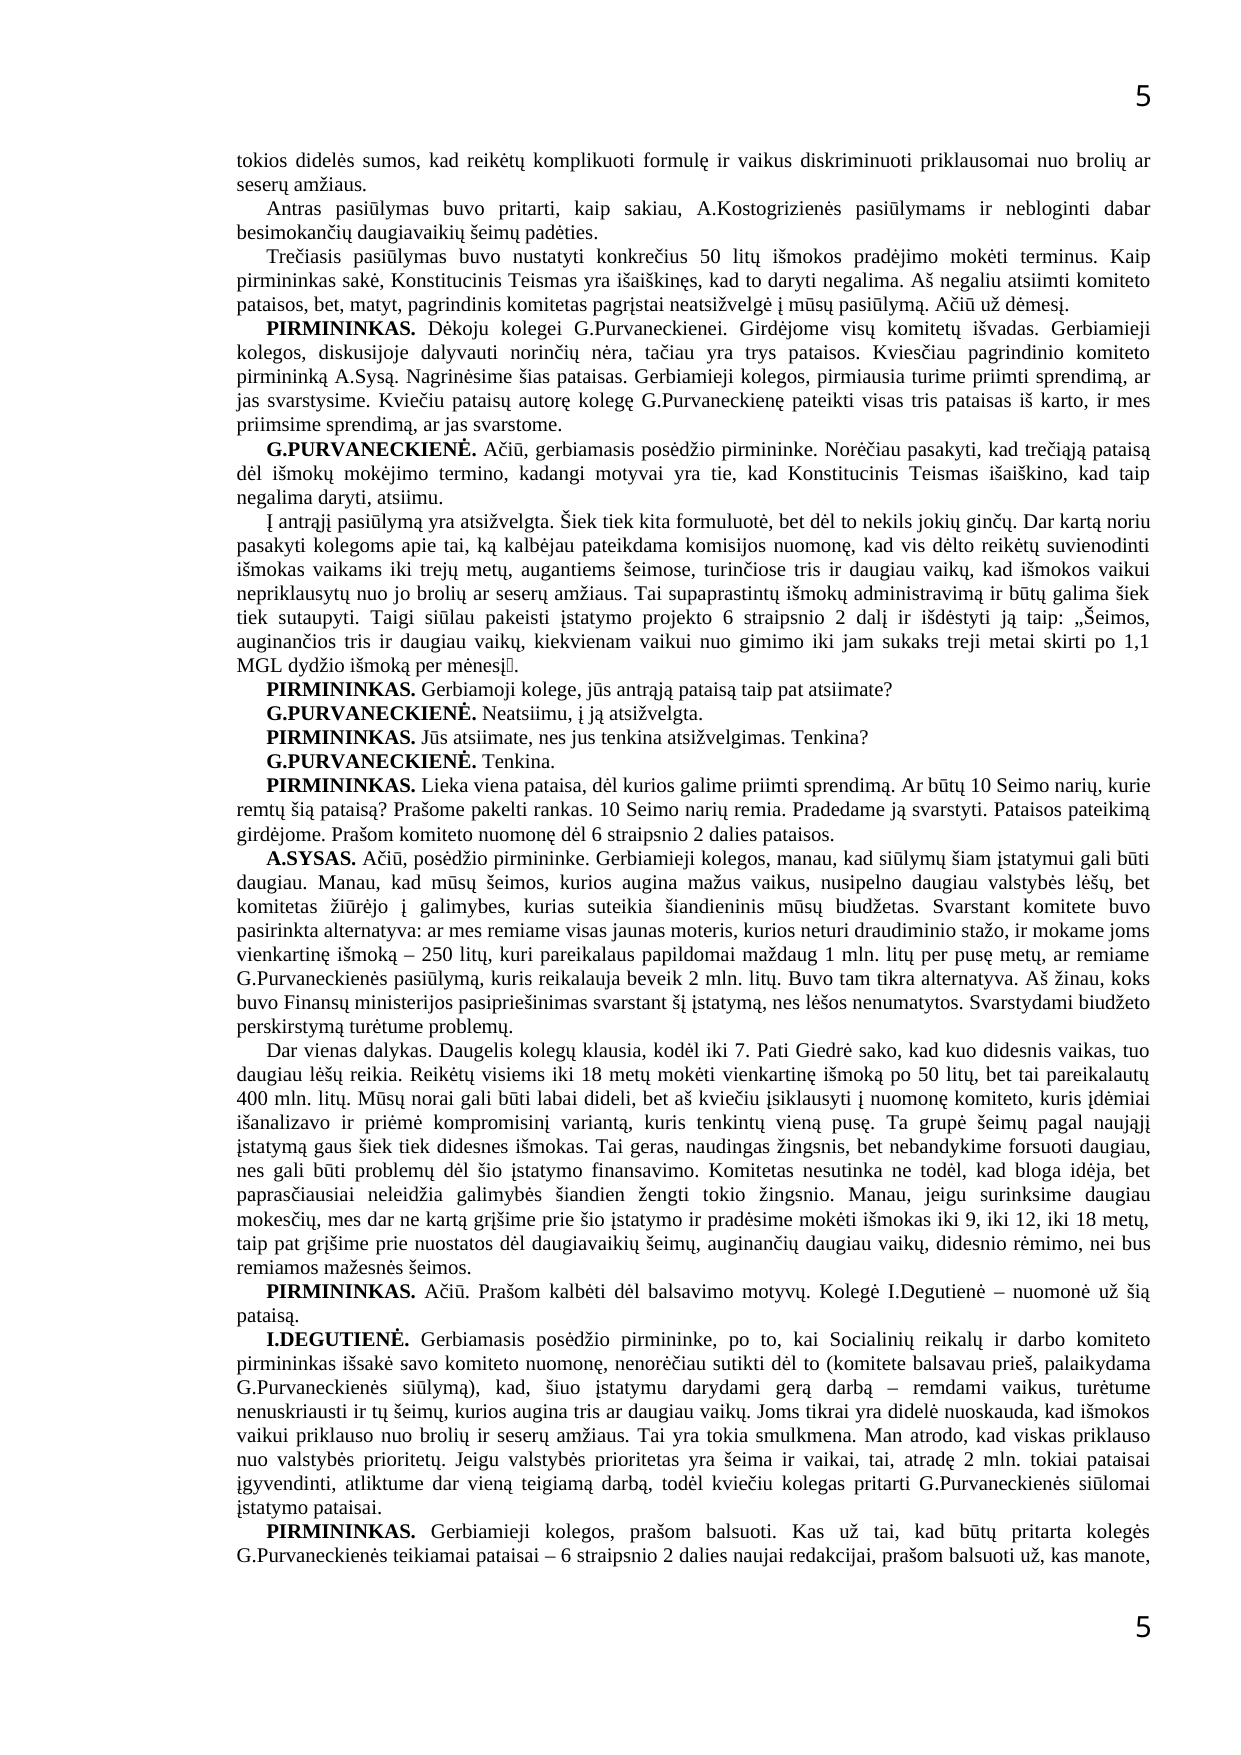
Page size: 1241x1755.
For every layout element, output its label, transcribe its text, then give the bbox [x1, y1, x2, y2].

text Į antrąjį pasiūlymą yra atsižvelgta. Šiek tiek kita formuluotė, bet dėl to nekils jokių ginčų. Dar kartą noriu pasakyti kolegoms apie tai, ką kalbėjau pateikdama komisijos nuomonę, kad vis dėlto reikėtų suvienodinti išmokas vaikams iki trejų metų, augantiems šeimose, turinčiose tris ir daugiau vaikų, kad išmokos vaikui nepriklausytų nuo jo brolių ar seserų amžiaus. Tai supaprastintų išmokų administravimą ir būtų galima šiek tiek sutaupyti. Taigi siūlau pakeisti įstatymo projekto 6 straipsnio 2 dalį ir išdėstyti ją taip: „Šeimos, auginančios tris ir daugiau vaikų, kiekvienam vaikui nuo gimimo iki jam sukaks treji metai skirti po 1,1 MGL dydžio išmoką per mėnesį. [236, 509, 1152, 677]
text PIRMININKAS. Lieka viena pataisa, dėl kurios galime priimti sprendimą. Ar būtų 10 Seimo narių, kurie remtų šią pataisą? Prašome pakelti rankas. 10 Seimo narių remia. Pradedame ją svarstyti. Pataisos pateikimą girdėjome. Prašom komiteto nuomonę dėl 6 straipsnio 2 dalies pataisos. [236, 773, 1152, 846]
text A.SYSAS. Ačiū, posėdžio pirmininke. Gerbiamieji kolegos, manau, kad siūlymų šiam įstatymui gali būti daugiau. Manau, kad mūsų šeimos, kurios augina mažus vaikus, nusipelno daugiau valstybės lėšų, bet komitetas žiūrėjo į galimybes, kurias suteikia šiandieninis mūsų biudžetas. Svarstant komitete buvo pasirinkta alternatyva: ar mes remiame visas jaunas moteris, kurios neturi draudiminio stažo, ir mokame joms vienkartinę išmoką – 250 litų, kuri pareikalaus papildomai maždaug 1 mln. litų per pusę metų, ar remiame G.Purvaneckienės pasiūlymą, kuris reikalauja beveik 2 mln. litų. Buvo tam tikra alternatyva. Aš žinau, koks buvo Finansų ministerijos pasipriešinimas svarstant šį įstatymą, nes lėšos nenumatytos. Svarstydami biudžeto perskirstymą turėtume problemų. [236, 846, 1152, 1038]
text I.DEGUTIENĖ. Gerbiamasis posėdžio pirmininke, po to, kai Socialinių reikalų ir darbo komiteto pirmininkas išsakė savo komiteto nuomonę, nenorėčiau sutikti dėl to (komitete balsavau prieš, palaikydama G.Purvaneckienės siūlymą), kad, šiuo įstatymu darydami gerą darbą – remdami vaikus, turėtume nenuskriausti ir tų šeimų, kurios augina tris ar daugiau vaikų. Joms tikrai yra didelė nuoskauda, kad išmokos vaikui priklauso nuo brolių ir seserų amžiaus. Tai yra tokia smulkmena. Man atrodo, kad viskas priklauso nuo valstybės prioritetų. Jeigu valstybės prioritetas yra šeima ir vaikai, tai, atradę 2 mln. tokiai pataisai įgyvendinti, atliktume dar vieną teigiamą darbą, todėl kviečiu kolegas pritarti G.Purvaneckienės siūlomai įstatymo pataisai. [236, 1327, 1152, 1519]
text PIRMININKAS. Ačiū. Prašom kalbėti dėl balsavimo motyvų. Kolegė I.Degutienė – nuomonė už šią pataisą. [236, 1279, 1152, 1327]
text PIRMININKAS. Gerbiamoji kolege, jūs antrąją pataisą taip pat atsiimate? [236, 677, 1152, 701]
text PIRMININKAS. Gerbiamieji kolegos, prašom balsuoti. Kas už tai, kad būtų pritarta kolegės G.Purvaneckienės teikiamai pataisai – 6 straipsnio 2 dalies naujai redakcijai, prašom balsuoti už, kas manote, [236, 1519, 1152, 1567]
text G.PURVANECKIENĖ. Ačiū, gerbiamasis posėdžio pirmininke. Norėčiau pasakyti, kad trečiąją pataisą dėl išmokų mokėjimo termino, kadangi motyvai yra tie, kad Konstitucinis Teismas išaiškino, kad taip negalima daryti, atsiimu. [236, 436, 1152, 509]
text tokios didelės sumos, kad reikėtų komplikuoti formulę ir vaikus diskriminuoti priklausomai nuo brolių ar seserų amžiaus. [236, 148, 1152, 196]
text G.PURVANECKIENĖ. Tenkina. [236, 749, 1152, 773]
text G.PURVANECKIENĖ. Neatsiimu, į ją atsižvelgta. [236, 701, 1152, 725]
text PIRMININKAS. Jūs atsiimate, nes jus tenkina atsižvelgimas. Tenkina? [236, 725, 1152, 749]
text Trečiasis pasiūlymas buvo nustatyti konkrečius 50 litų išmokos pradėjimo mokėti terminus. Kaip pirmininkas sakė, Konstitucinis Teismas yra išaiškinęs, kad to daryti negalima. Aš negaliu atsiimti komiteto pataisos, bet, matyt, pagrindinis komitetas pagrįstai neatsižvelgė į mūsų pasiūlymą. Ačiū už dėmesį. [236, 244, 1152, 316]
text Antras pasiūlymas buvo pritarti, kaip sakiau, A.Kostogrizienės pasiūlymams ir nebloginti dabar besimokančių daugiavaikių šeimų padėties. [236, 196, 1152, 244]
text Dar vienas dalykas. Daugelis kolegų klausia, kodėl iki 7. Pati Giedrė sako, kad kuo didesnis vaikas, tuo daugiau lėšų reikia. Reikėtų visiems iki 18 metų mokėti vienkartinę išmoką po 50 litų, bet tai pareikalautų 400 mln. litų. Mūsų norai gali būti labai dideli, bet aš kviečiu įsiklausyti į nuomonę komiteto, kuris įdėmiai išanalizavo ir priėmė kompromisinį variantą, kuris tenkintų vieną pusę. Ta grupė šeimų pagal naująjį įstatymą gaus šiek tiek didesnes išmokas. Tai geras, naudingas žingsnis, bet nebandykime forsuoti daugiau, nes gali būti problemų dėl šio įstatymo finansavimo. Komitetas nesutinka ne todėl, kad bloga idėja, bet paprasčiausiai neleidžia galimybės šiandien žengti tokio žingsnio. Manau, jeigu surinksime daugiau mokesčių, mes dar ne kartą grįšime prie šio įstatymo ir pradėsime mokėti išmokas iki 9, iki 12, iki 18 metų, taip pat grįšime prie nuostatos dėl daugiavaikių šeimų, auginančių daugiau vaikų, didesnio rėmimo, nei bus remiamos mažesnės šeimos. [236, 1038, 1152, 1279]
text PIRMININKAS. Dėkoju kolegei G.Purvaneckienei. Girdėjome visų komitetų išvadas. Gerbiamieji kolegos, diskusijoje dalyvauti norinčių nėra, tačiau yra trys pataisos. Kviesčiau pagrindinio komiteto pirmininką A.Sysą. Nagrinėsime šias pataisas. Gerbiamieji kolegos, pirmiausia turime priimti sprendimą, ar jas svarstysime. Kviečiu pataisų autorę kolegę G.Purvaneckienę pateikti visas tris pataisas iš karto, ir mes priimsime sprendimą, ar jas svarstome. [236, 316, 1152, 436]
